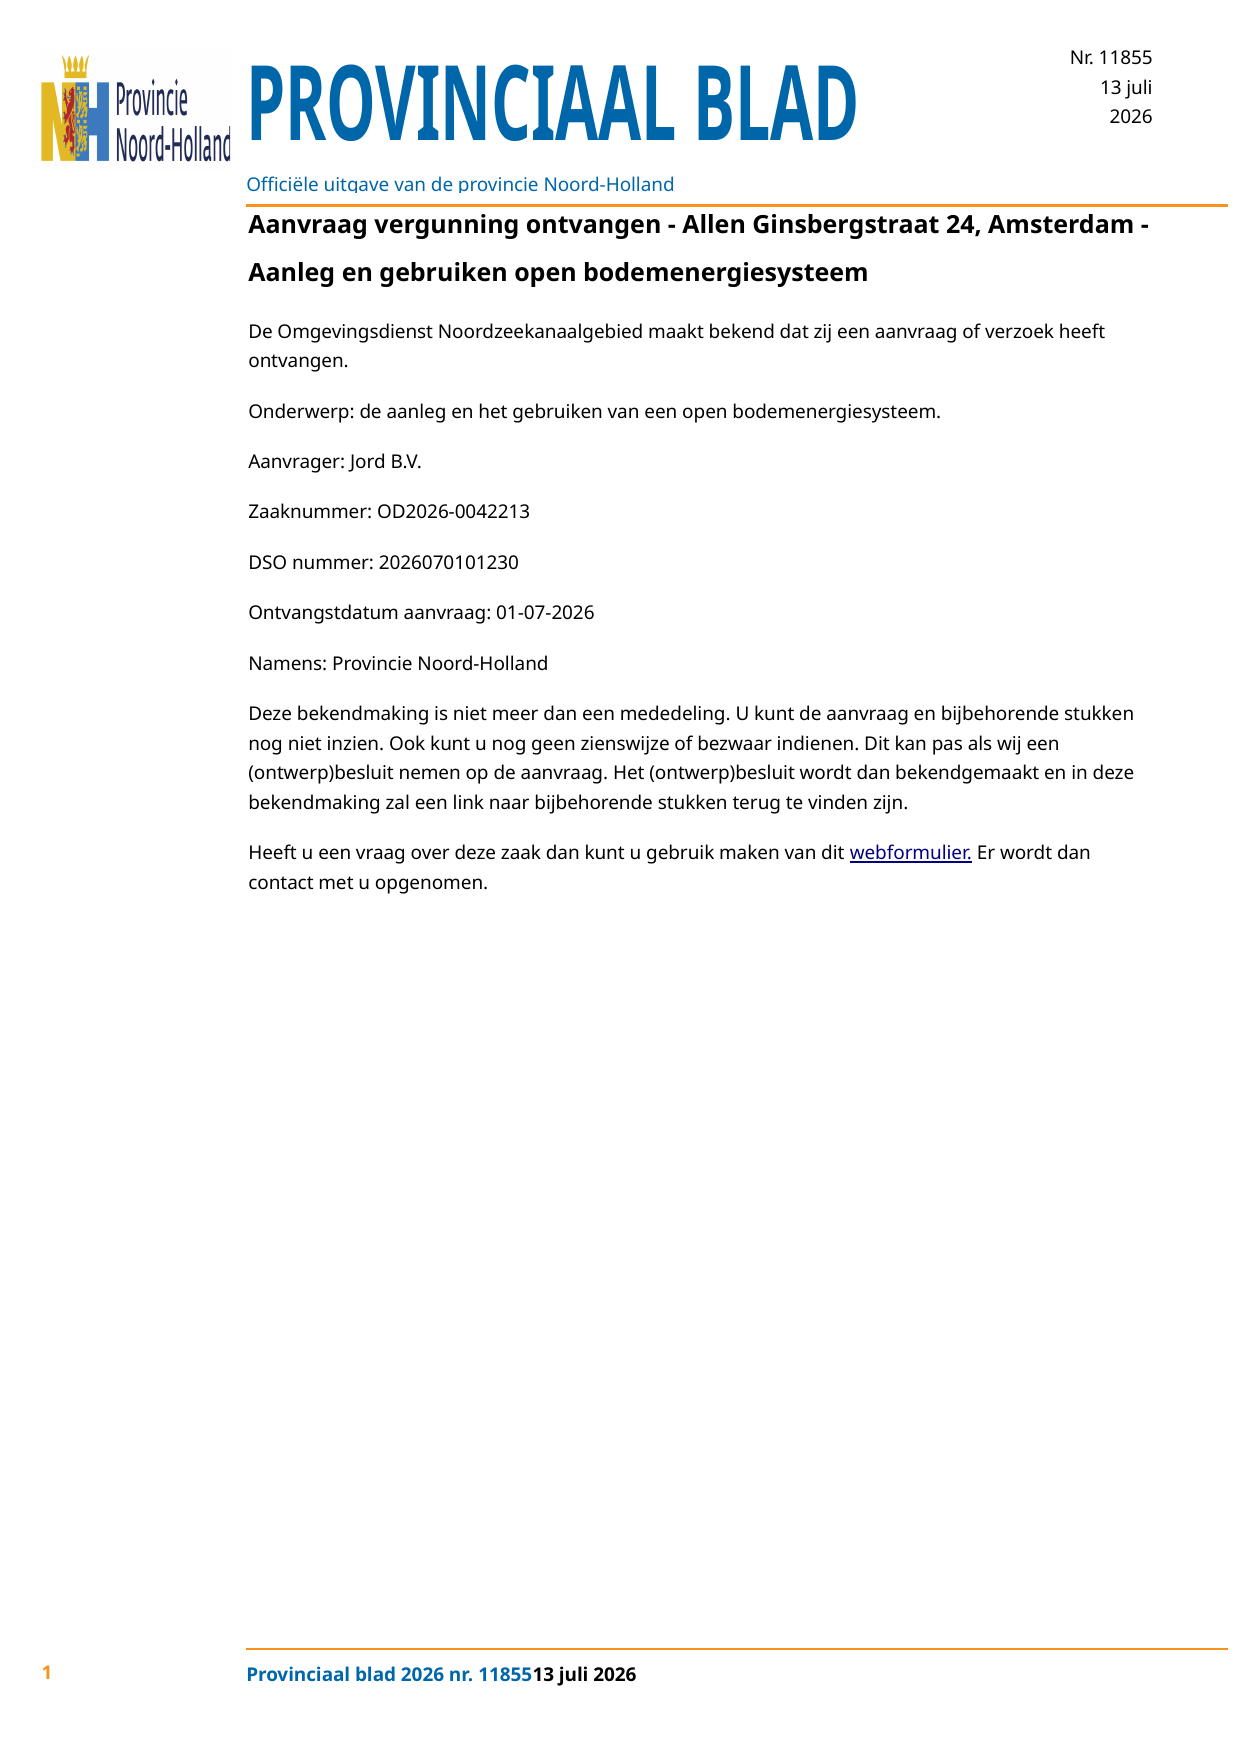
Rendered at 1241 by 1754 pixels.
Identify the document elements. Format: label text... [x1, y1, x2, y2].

text Ontvangstdatum aanvraag: 01-07-2026 [248, 599, 1152, 625]
text Deze bekendmaking is niet meer dan een mededeling. U kunt de aanvraag en bijbehorende stukken nog niet inzien. Ook kunt u nog geen zienswijze of bezwaar indienen. Dit kan pas als wij een (ontwerp)besluit nemen op de aanvraag. Het (ontwerp)besluit wordt dan bekendgemaakt en in deze bekendmaking zal een link naar bijbehorende stukken terug te vinden zijn. [248, 700, 1152, 815]
text Heeft u een vraag over deze zaak dan kunt u gebruik maken van dit webformulier. Er wordt dan contact met u opgenomen. [248, 839, 1152, 895]
text Namens: Provincie Noord-Holland [248, 650, 1152, 676]
text Aanvrager: Jord B.V. [248, 448, 1152, 474]
text De Omgevingsdienst Noordzeekanaalgebied maakt bekend dat zij een aanvraag of verzoek heeft ontvangen. [248, 318, 1152, 373]
text DSO nummer: 2026070101230 [248, 549, 1152, 575]
text Aanvraag vergunning ontvangen - Allen Ginsbergstraat 24, Amsterdam - Aanleg en gebruiken open bodemenergiesysteem [248, 207, 1152, 288]
text Zaaknummer: OD2026-0042213 [248, 499, 1152, 524]
text Onderwerp: de aanleg en het gebruiken van een open bodemenergiesysteem. [248, 398, 1152, 424]
picture [41, 47, 231, 172]
